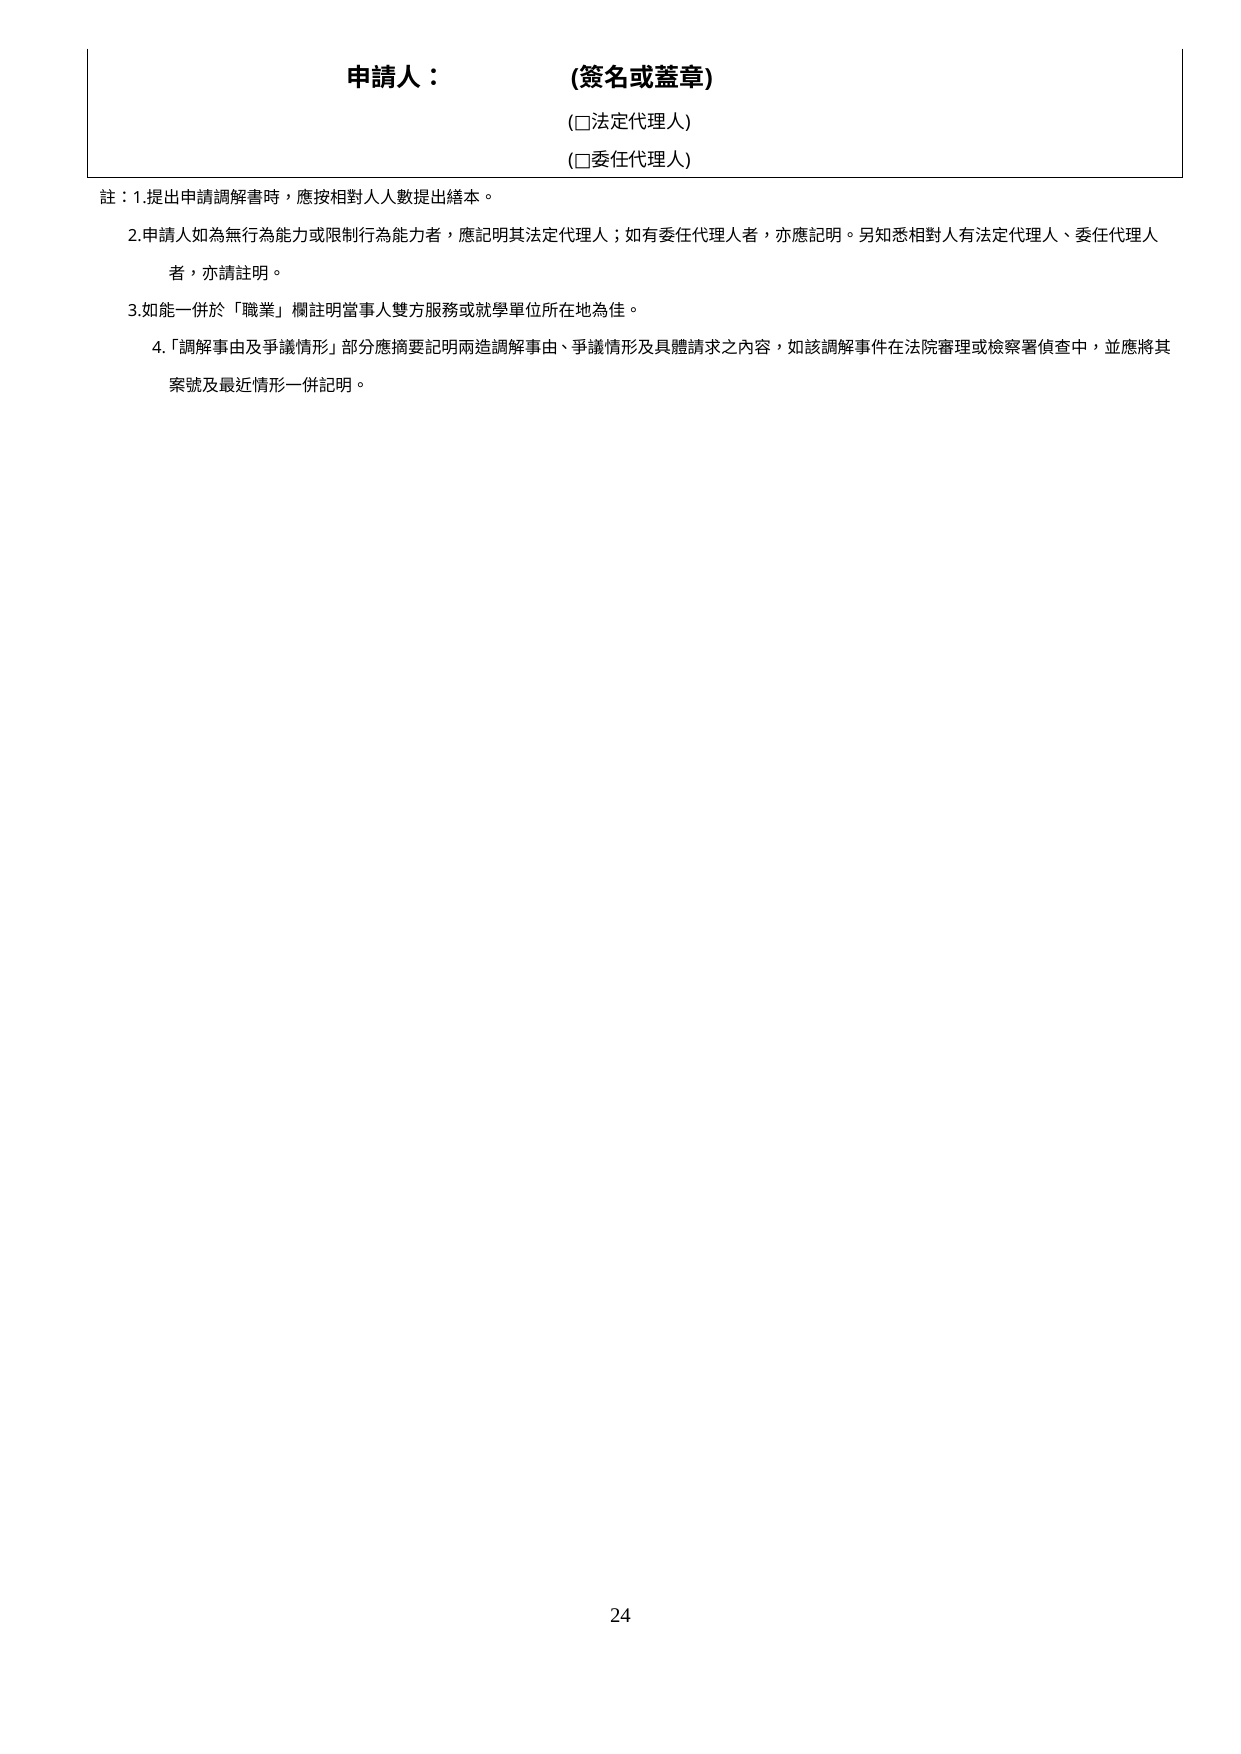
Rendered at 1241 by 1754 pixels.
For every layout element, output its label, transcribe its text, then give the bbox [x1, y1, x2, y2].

table_cell 註：1.提出申請調解書時，應按相對人人數提出繕本。 2.申請人如為無行為能力或限制行為能力者，應記明其法定代理人；如有委任代理人者，亦應記明。另知悉相對人有法定代理人、委任代理人者，亦請註明。 3.如能一併於「職業」欄註明當事人雙方服務或就學單位所在地為佳。 4.「調解事由及爭議情形」部分應摘要記明兩造調解事由、爭議情形及具體請求之內容，如該調解事件在法院審理或檢察署偵查中，並應將其案號及最近情形一併記明。 [88, 178, 1182, 403]
table_cell (□法定代理人) (□委任代理人) [88, 102, 1182, 177]
table_cell 申請人： (簽名或蓋章) [88, 49, 1182, 102]
